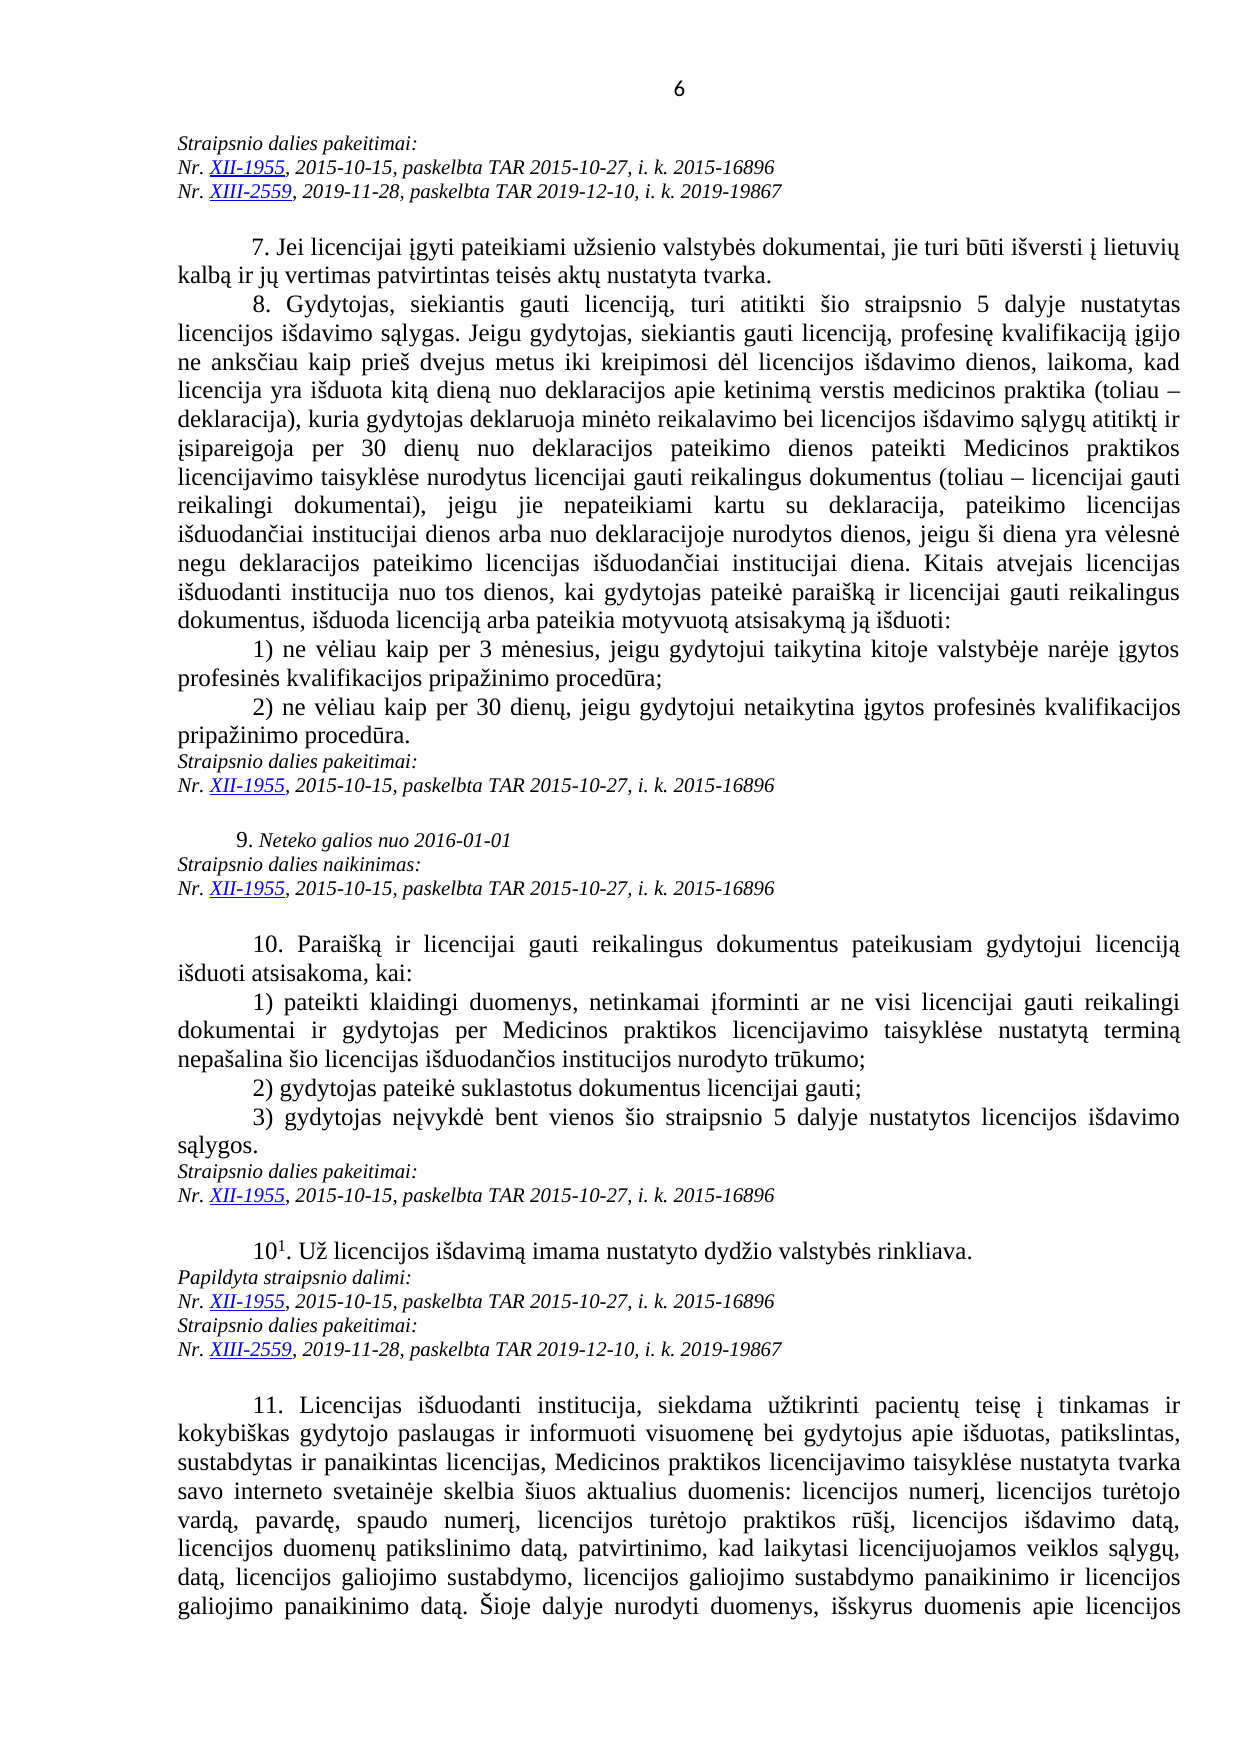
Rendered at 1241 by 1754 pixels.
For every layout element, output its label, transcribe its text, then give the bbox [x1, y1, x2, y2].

text Nr. XII-1955, 2015-10-15, paskelbta TAR 2015-10-27, i. k. 2015-16896 [177, 155, 1181, 179]
text 3) gydytojas neįvykdė bent vienos šio straipsnio 5 dalyje nustatytos licencijos išdavimo sąlygos. [177, 1102, 1181, 1159]
text 7. Jei licencijai įgyti pateikiami užsienio valstybės dokumentai, jie turi būti išversti į lietuvių kalbą ir jų vertimas patvirtintas teisės aktų nustatyta tvarka. [177, 232, 1181, 289]
text 9. Neteko galios nuo 2016-01-01 [177, 826, 1181, 852]
text Nr. XIII-2559, 2019-11-28, paskelbta TAR 2019-12-10, i. k. 2019-19867 [177, 1337, 1181, 1361]
text 101. Už licencijos išdavimą imama nustatyto dydžio valstybės rinkliava. [177, 1236, 1181, 1265]
text Papildyta straipsnio dalimi: [177, 1265, 1181, 1289]
text 1) ne vėliau kaip per 3 mėnesius, jeigu gydytojui taikytina kitoje valstybėje narėje įgytos profesinės kvalifikacijos pripažinimo procedūra; [177, 634, 1181, 692]
text Nr. XII-1955, 2015-10-15, paskelbta TAR 2015-10-27, i. k. 2015-16896 [177, 1183, 1181, 1207]
text Straipsnio dalies naikinimas: [177, 852, 1181, 876]
text Nr. XII-1955, 2015-10-15, paskelbta TAR 2015-10-27, i. k. 2015-16896 [177, 773, 1181, 797]
text Straipsnio dalies pakeitimai: [177, 1159, 1181, 1183]
text Straipsnio dalies pakeitimai: [177, 1313, 1181, 1337]
text 11. Licencijas išduodanti institucija, siekdama užtikrinti pacientų teisę į tinkamas ir kokybiškas gydytojo paslaugas ir informuoti visuomenę bei gydytojus apie išduotas, patikslintas, sustabdytas ir panaikintas licencijas, Medicinos praktikos licencijavimo taisyklėse nustatyta tvarka savo interneto svetainėje skelbia šiuos aktualius duomenis: licencijos numerį, licencijos turėtojo vardą, pavardę, spaudo numerį, licencijos turėtojo praktikos rūšį, licencijos išdavimo datą, licencijos duomenų patikslinimo datą, patvirtinimo, kad laikytasi licencijuojamos veiklos sąlygų, datą, licencijos galiojimo sustabdymo, licencijos galiojimo sustabdymo panaikinimo ir licencijos galiojimo panaikinimo datą. Šioje dalyje nurodyti duomenys, išskyrus duomenis apie licencijos [177, 1390, 1181, 1620]
text 2) ne vėliau kaip per 30 dienų, jeigu gydytojui netaikytina įgytos profesinės kvalifikacijos pripažinimo procedūra. [177, 692, 1181, 749]
text Nr. XII-1955, 2015-10-15, paskelbta TAR 2015-10-27, i. k. 2015-16896 [177, 876, 1181, 900]
text Straipsnio dalies pakeitimai: [177, 749, 1181, 773]
text 8. Gydytojas, siekiantis gauti licenciją, turi atitikti šio straipsnio 5 dalyje nustatytas licencijos išdavimo sąlygas. Jeigu gydytojas, siekiantis gauti licenciją, profesinę kvalifikaciją įgijo ne anksčiau kaip prieš dvejus metus iki kreipimosi dėl licencijos išdavimo dienos, laikoma, kad licencija yra išduota kitą dieną nuo deklaracijos apie ketinimą verstis medicinos praktika (toliau – deklaracija), kuria gydytojas deklaruoja minėto reikalavimo bei licencijos išdavimo sąlygų atitiktį ir įsipareigoja per 30 dienų nuo deklaracijos pateikimo dienos pateikti Medicinos praktikos licencijavimo taisyklėse nurodytus licencijai gauti reikalingus dokumentus (toliau – licencijai gauti reikalingi dokumentai), jeigu jie nepateikiami kartu su deklaracija, pateikimo licencijas išduodančiai institucijai dienos arba nuo deklaracijoje nurodytos dienos, jeigu ši diena yra vėlesnė negu deklaracijos pateikimo licencijas išduodančiai institucijai diena. Kitais atvejais licencijas išduodanti institucija nuo tos dienos, kai gydytojas pateikė paraišką ir licencijai gauti reikalingus dokumentus, išduoda licenciją arba pateikia motyvuotą atsisakymą ją išduoti: [177, 289, 1181, 634]
text Nr. XII-1955, 2015-10-15, paskelbta TAR 2015-10-27, i. k. 2015-16896 [177, 1289, 1181, 1313]
text 10. Paraišką ir licencijai gauti reikalingus dokumentus pateikusiam gydytojui licenciją išduoti atsisakoma, kai: [177, 929, 1181, 987]
text Nr. XIII-2559, 2019-11-28, paskelbta TAR 2019-12-10, i. k. 2019-19867 [177, 179, 1181, 203]
text 1) pateikti klaidingi duomenys, netinkamai įforminti ar ne visi licencijai gauti reikalingi dokumentai ir gydytojas per Medicinos praktikos licencijavimo taisyklėse nustatytą terminą nepašalina šio licencijas išduodančios institucijos nurodyto trūkumo; [177, 987, 1181, 1073]
text Straipsnio dalies pakeitimai: [177, 131, 1181, 155]
text 2) gydytojas pateikė suklastotus dokumentus licencijai gauti; [177, 1073, 1181, 1102]
